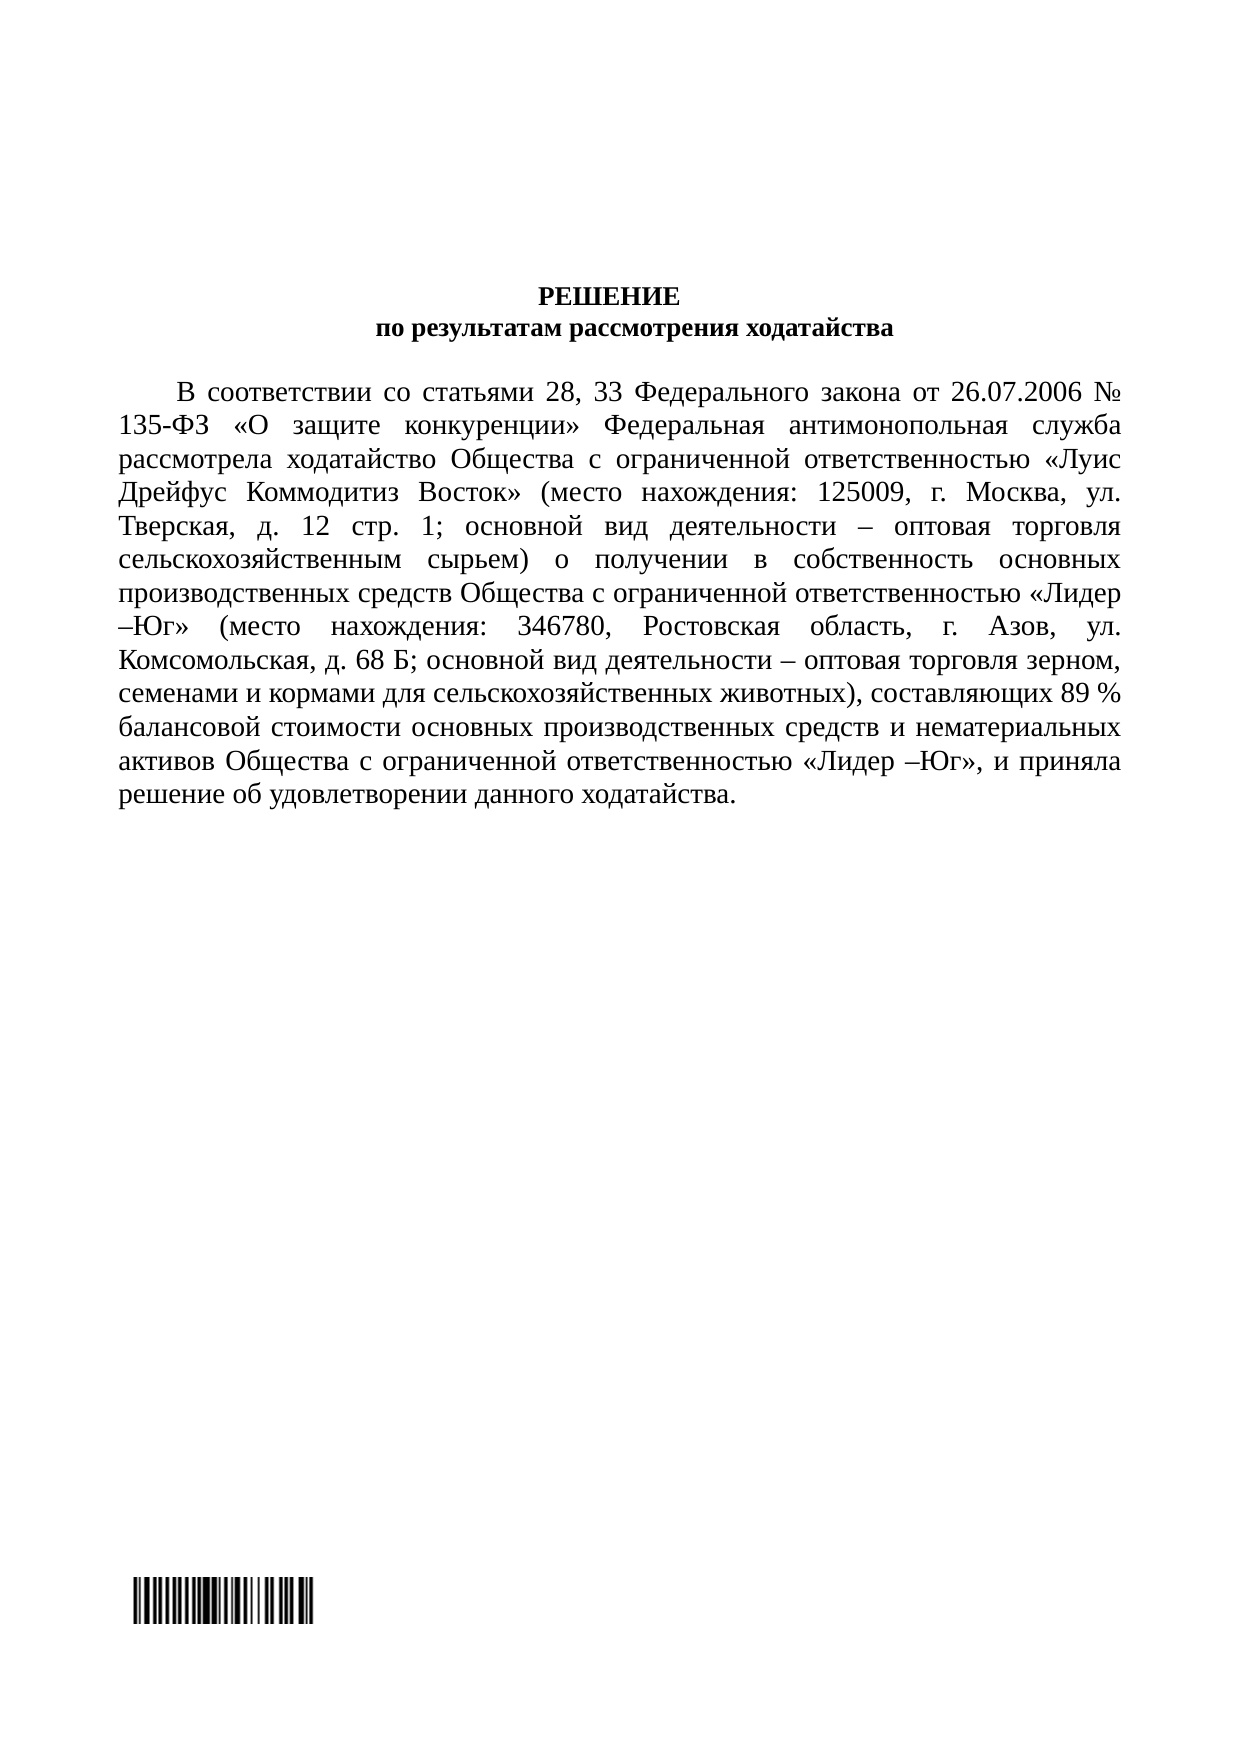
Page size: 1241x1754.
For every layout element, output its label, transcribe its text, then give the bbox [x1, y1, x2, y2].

text В соответствии со статьями 28, 33 Федерального закона от 26.07.2006 № 135-ФЗ «О защите конкуренции» Федеральная антимонопольная служба рассмотрела ходатайство Общества с ограниченной ответственностью «Луис Дрейфус Коммодитиз Восток» (место нахождения: 125009, г. Москва, ул. Тверская, д. 12 стр. 1; основной вид деятельности – оптовая торговля сельскохозяйственным сырьем) о получении в собственность основных производственных средств Общества с ограниченной ответственностью «Лидер –Юг» (место нахождения: 346780, Ростовская область, г. Азов, ул. Комсомольская, д. 68 Б; основной вид деятельности – оптовая торговля зерном, семенами и кормами для сельскохозяйственных животных), составляющих 89 % балансовой стоимости основных производственных средств и нематериальных активов Общества с ограниченной ответственностью «Лидер –Юг», и приняла решение об удовлетворении данного ходатайства. [118, 374, 1122, 810]
text по результатам рассмотрения ходатайства [118, 311, 1122, 342]
text РЕШЕНИЕ [118, 280, 1122, 311]
picture [118, 1577, 331, 1624]
